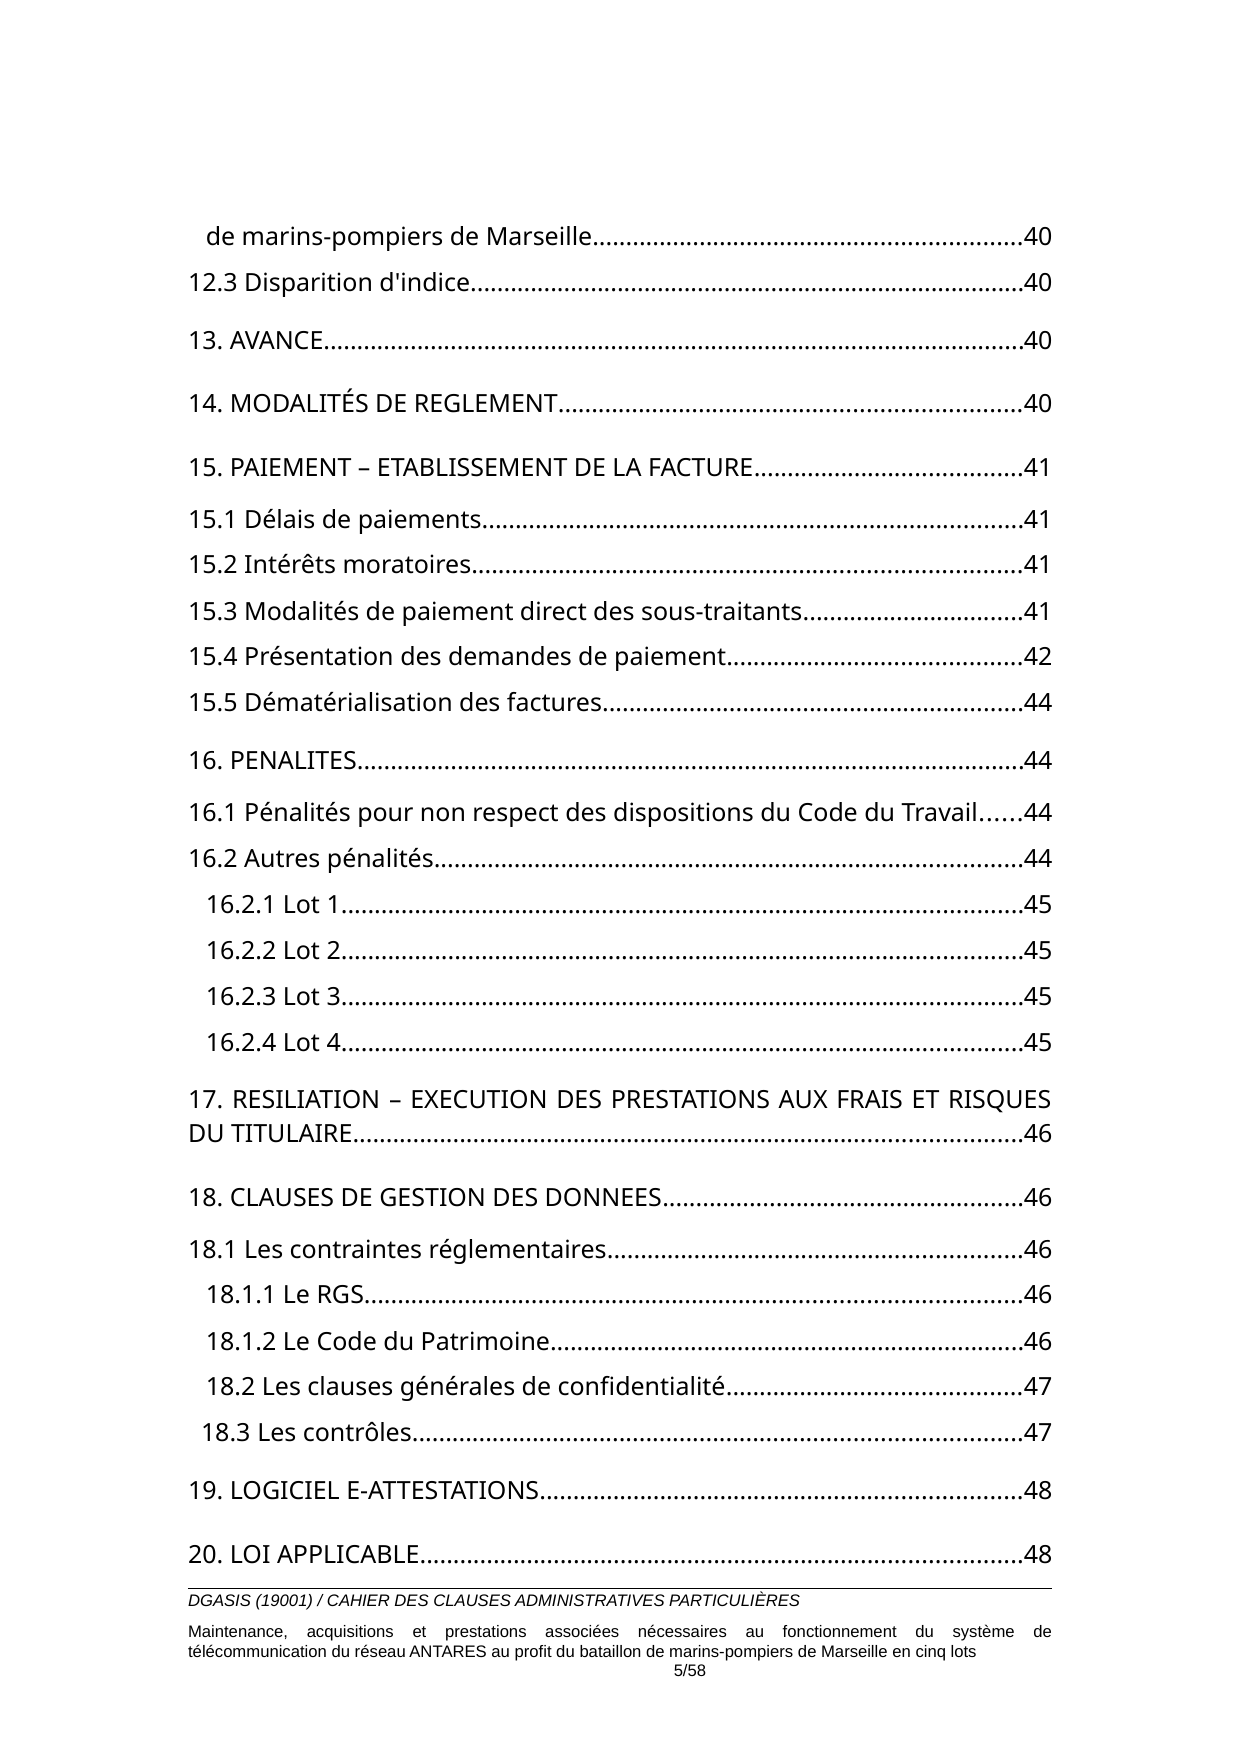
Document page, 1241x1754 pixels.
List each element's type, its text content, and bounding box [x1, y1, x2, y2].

text 20. LOI APPLICABLE 48 [188, 1536, 1052, 1570]
text 18. CLAUSES DE GESTION DES DONNEES 46 [188, 1179, 1052, 1213]
text 12.2.5 Lot 5 : Formation ANTARES au profit des techniciens du bataillon de marins-pompiers de Marseille 40 [206, 219, 1052, 253]
text 17. RESILIATION – EXECUTION DES PRESTATIONS AUX FRAIS ET RISQUES DU TITULAIRE 46 [188, 1082, 1052, 1150]
text 16.2.1 Lot 1 45 [206, 886, 1052, 920]
text 19. LOGICIEL E-ATTESTATIONS 48 [188, 1473, 1052, 1507]
text 15.5 Dématérialisation des factures 44 [188, 685, 1052, 719]
text 18.1.2 Le Code du Patrimoine 46 [206, 1323, 1052, 1357]
text 15.2 Intérêts moratoires 41 [188, 547, 1052, 581]
text 13. AVANCE 40 [188, 322, 1052, 356]
text 16.2.3 Lot 3 45 [206, 978, 1052, 1012]
text 16.1 Pénalités pour non respect des dispositions du Code du Travail 44 [188, 794, 1052, 828]
text 14. MODALITÉS DE REGLEMENT 40 [188, 386, 1052, 420]
text 15.4 Présentation des demandes de paiement 42 [188, 639, 1052, 673]
text 16.2.4 Lot 4 45 [206, 1024, 1052, 1058]
text 15.1 Délais de paiements 41 [188, 501, 1052, 535]
text 15.3 Modalités de paiement direct des sous-traitants 41 [188, 593, 1052, 627]
text 15. PAIEMENT – ETABLISSEMENT DE LA FACTURE 41 [188, 449, 1052, 483]
text 12.3 Disparition d'indice 40 [188, 265, 1052, 299]
text 16. PENALITES 44 [188, 743, 1052, 777]
text 18.1 Les contraintes réglementaires 46 [188, 1231, 1052, 1265]
text 18.3 Les contrôles 47 [188, 1415, 1052, 1449]
text 18.1.1 Le RGS 46 [206, 1277, 1052, 1311]
text 18.2 Les clauses générales de confidentialité 47 [206, 1369, 1052, 1403]
text 16.2 Autres pénalités 44 [188, 840, 1052, 874]
text 16.2.2 Lot 2 45 [206, 932, 1052, 966]
